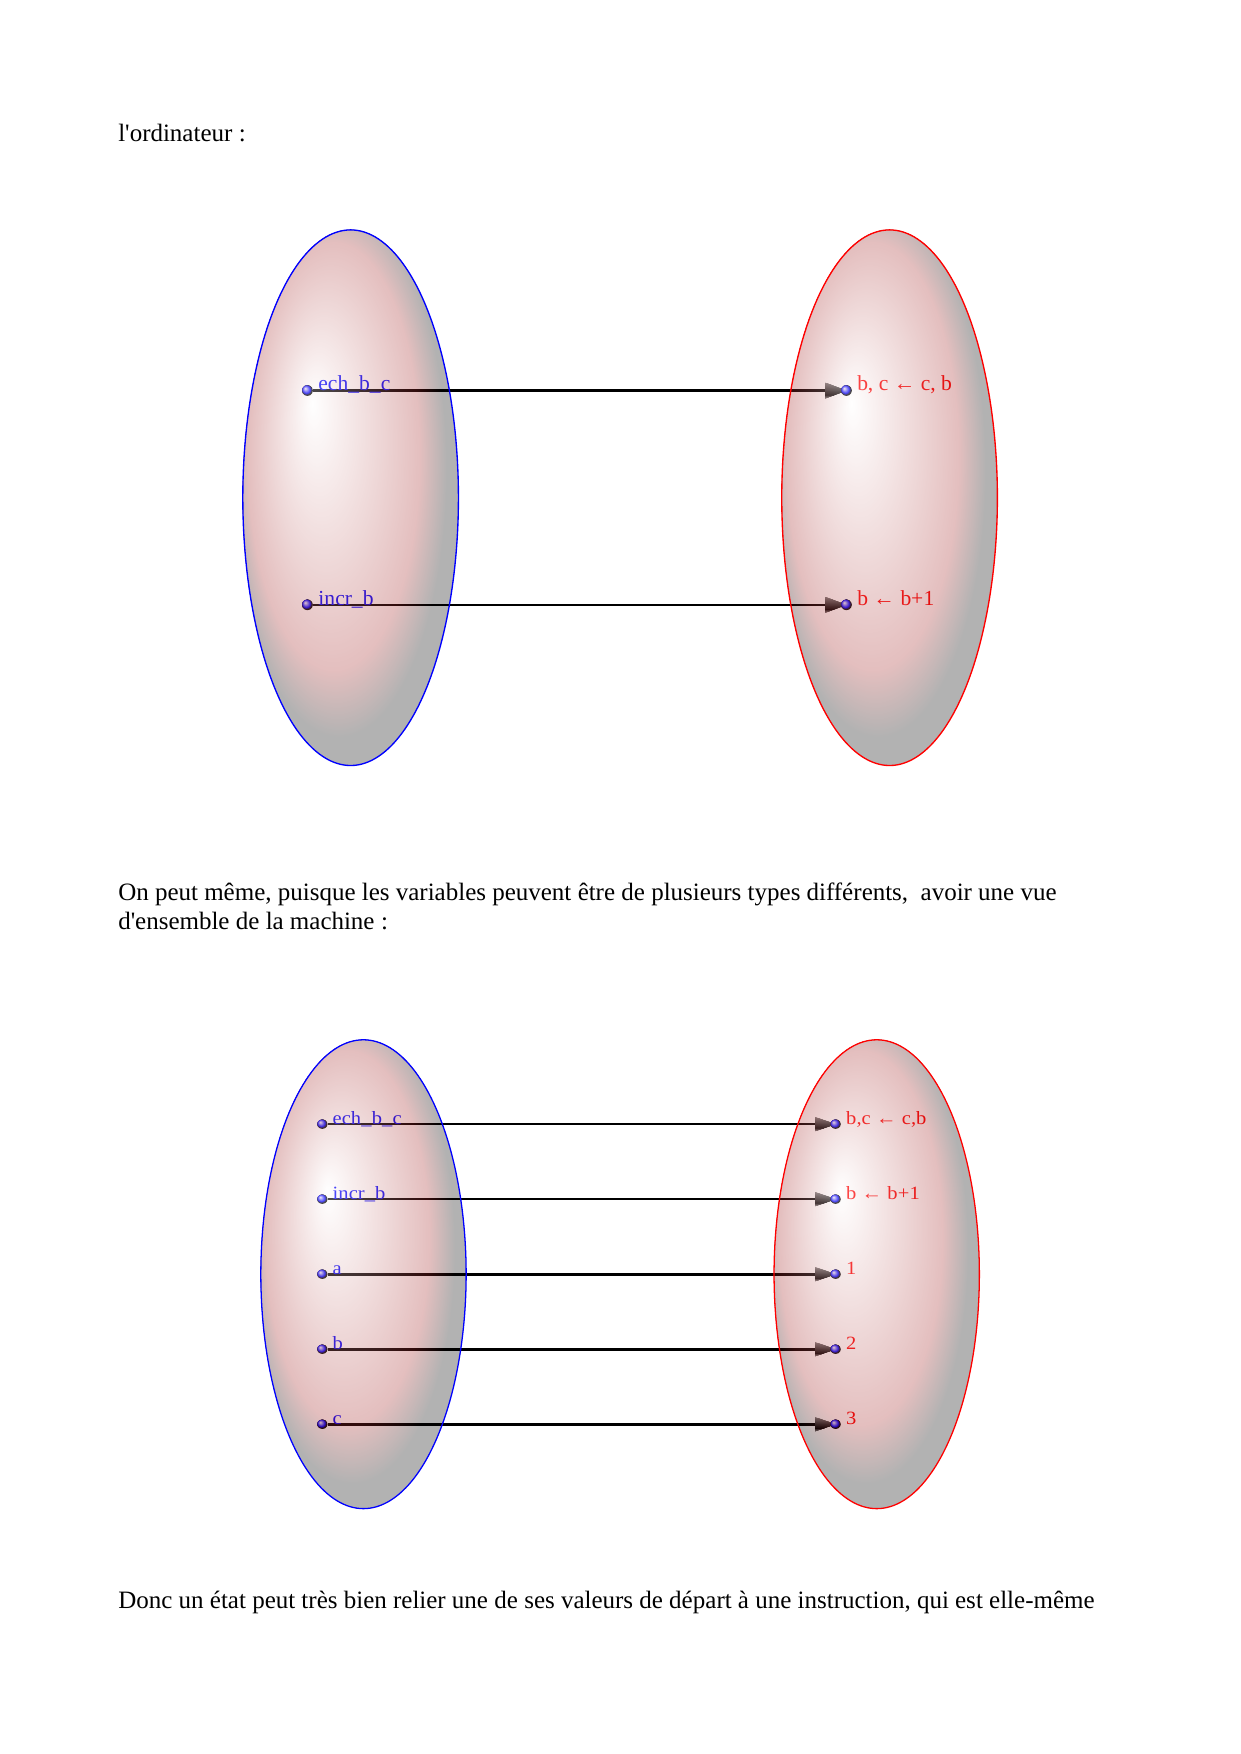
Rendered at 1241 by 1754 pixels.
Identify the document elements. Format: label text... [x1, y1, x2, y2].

text Donc un état peut très bien relier une de ses valeurs de départ à une instruction, qui est elle-même [118, 1585, 1122, 1614]
text On peut même, puisque les variables peuvent être de plusieurs types différents, avoir une vue d'ensemble de la machine : [118, 877, 1122, 935]
text l'ordinateur : [118, 118, 1122, 147]
